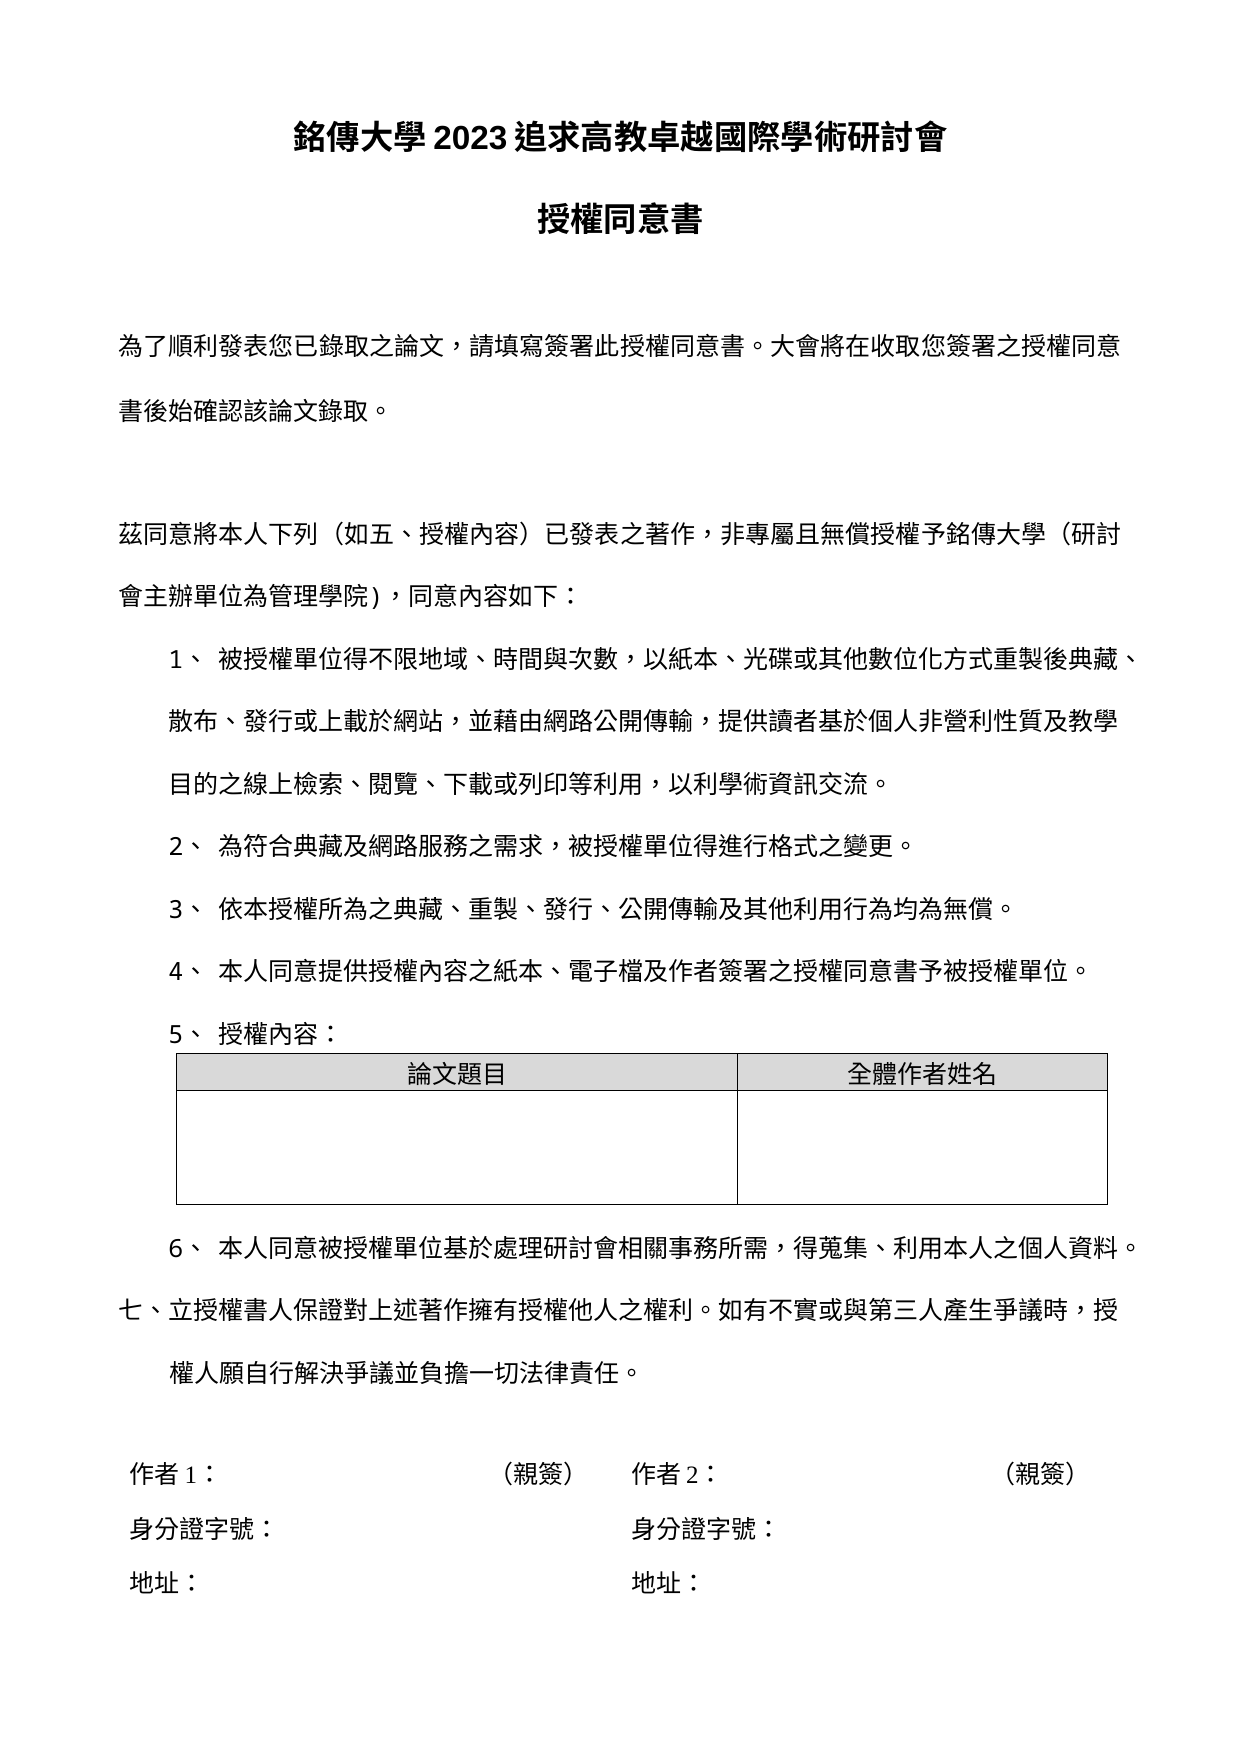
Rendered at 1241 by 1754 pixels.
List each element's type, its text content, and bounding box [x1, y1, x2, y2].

table_header 作者1： （親簽） 身分證字號： 地址： [118, 1455, 619, 1661]
list 授權內容： [168, 991, 1122, 1053]
text 為了順利發表您已錄取之論文，請填寫簽署此授權同意書。大會將在收取您簽署之授權同意書後始確認該論文錄取。 [118, 303, 1122, 428]
list 為符合典藏及網路服務之需求，被授權單位得進行格式之變更。 [168, 803, 1122, 866]
list 本人同意提供授權內容之紙本、電子檔及作者簽署之授權同意書予被授權單位。 [168, 928, 1122, 991]
list 依本授權所為之典藏、重製、發行、公開傳輸及其他利用行為均為無償。 [168, 866, 1122, 928]
table_header 論文題目 [177, 1054, 737, 1090]
list 本人同意被授權單位基於處理研討會相關事務所需，得蒐集、利用本人之個人資料。 [168, 1205, 1122, 1267]
text 授權同意書 [118, 192, 1122, 241]
table_cell [177, 1091, 737, 1204]
table_header 全體作者姓名 [738, 1054, 1107, 1090]
table_header 作者2： （親簽） 身分證字號： 地址： [620, 1455, 1121, 1661]
text 茲同意將本人下列（如五、授權內容）已發表之著作，非專屬且無償授權予銘傳大學（研討會主辦單位為管理學院)，同意內容如下： [118, 491, 1122, 616]
table_cell [738, 1091, 1107, 1204]
text 銘傳大學2023追求高教卓越國際學術研討會 [118, 111, 1122, 159]
text 七、立授權書人保證對上述著作擁有授權他人之權利。如有不實或與第三人產生爭議時，授權人願自行解決爭議並負擔一切法律責任。 [118, 1267, 1122, 1392]
list 被授權單位得不限地域、時間與次數，以紙本、光碟或其他數位化方式重製後典藏、散布、發行或上載於網站，並藉由網路公開傳輸，提供讀者基於個人非營利性質及教學目的之線上檢索、閱覽、下載或列印等利用，以利學術資訊交流。 [168, 616, 1122, 803]
